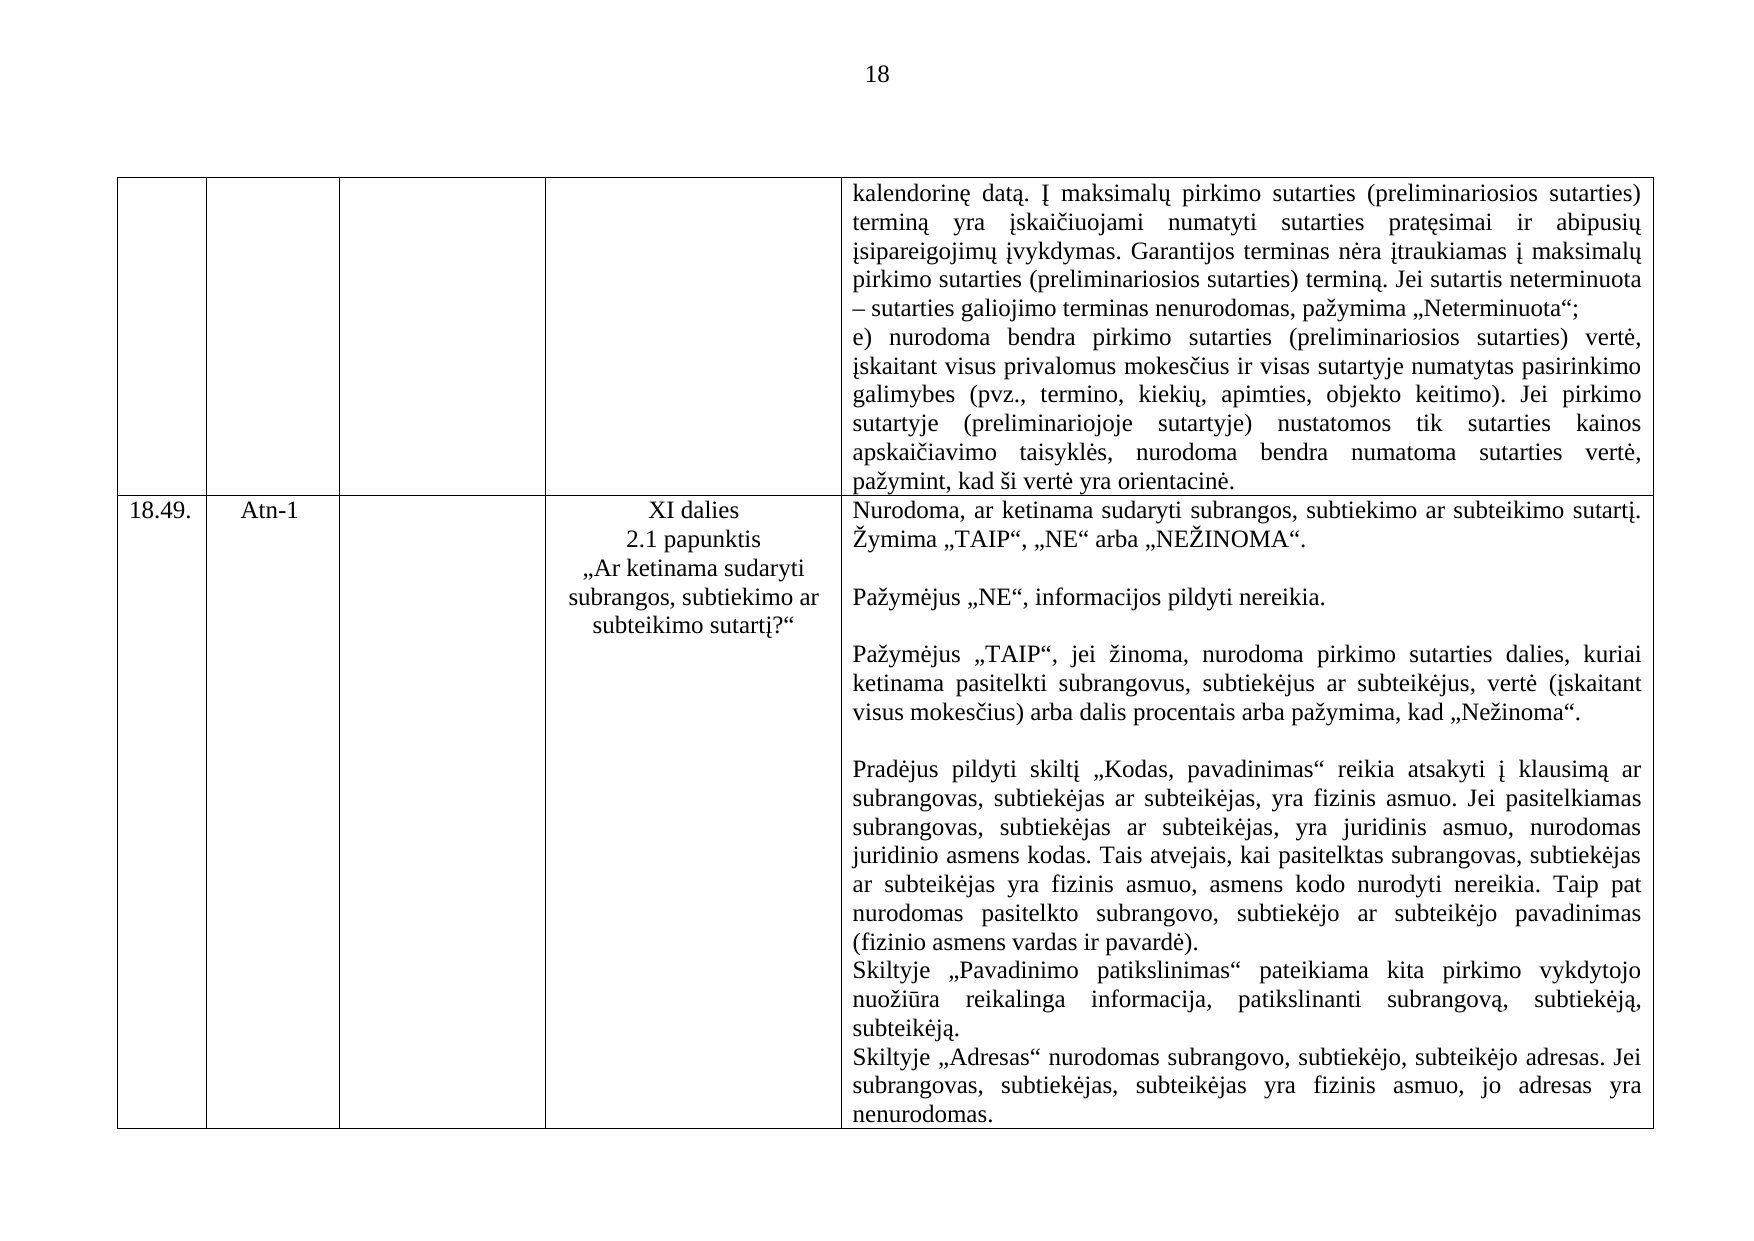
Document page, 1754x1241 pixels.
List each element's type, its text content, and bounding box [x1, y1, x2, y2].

table_cell Atn-1 [207, 496, 339, 1128]
table_cell 18.49. [118, 496, 206, 1128]
table_cell [207, 178, 339, 494]
table_cell XI dalies 2.1 papunktis „Ar ketinama sudaryti subrangos, subtiekimo ar subteikimo sutartį?“ [546, 496, 841, 1128]
table_cell [340, 496, 545, 1128]
table_cell Nurodoma, ar ketinama sudaryti subrangos, subtiekimo ar subteikimo sutartį. Žymima „TAIP“, „NE“ arba „NEŽINOMA“. Pažymėjus „NE“, informacijos pildyti nereikia. Pažymėjus „TAIP“, jei žinoma, nurodoma pirkimo sutarties dalies, kuriai ketinama pasitelkti subrangovus, subtiekėjus ar subteikėjus, vertė (įskaitant visus mokesčius) arba dalis procentais arba pažymima, kad „Nežinoma“. Pradėjus pildyti skiltį „Kodas, pavadinimas“ reikia atsakyti į klausimą ar subrangovas, subtiekėjas ar subteikėjas, yra fizinis asmuo. Jei pasitelkiamas subrangovas, subtiekėjas ar subteikėjas, yra juridinis asmuo, nurodomas juridinio asmens kodas. Tais atvejais, kai pasitelktas subrangovas, subtiekėjas ar subteikėjas yra fizinis asmuo, asmens kodo nurodyti nereikia. Taip pat nurodomas pasitelkto subrangovo, subtiekėjo ar subteikėjo pavadinimas (fizinio asmens vardas ir pavardė). Skiltyje „Pavadinimo patikslinimas“ pateikiama kita pirkimo vykdytojo nuožiūra reikalinga informacija, patikslinanti subrangovą, subtiekėją, subteikėją. Skiltyje „Adresas“ nurodomas subrangovo, subtiekėjo, subteikėjo adresas. Jei subrangovas, subtiekėjas, subteikėjas yra fizinis asmuo, jo adresas yra nenurodomas. [842, 496, 1653, 1128]
table_cell [118, 178, 206, 494]
table_cell kalendorinę datą. Į maksimalų pirkimo sutarties (preliminariosios sutarties) terminą yra įskaičiuojami numatyti sutarties pratęsimai ir abipusių įsipareigojimų įvykdymas. Garantijos terminas nėra įtraukiamas į maksimalų pirkimo sutarties (preliminariosios sutarties) terminą. Jei sutartis neterminuota – sutarties galiojimo terminas nenurodomas, pažymima „Neterminuota“; e) nurodoma bendra pirkimo sutarties (preliminariosios sutarties) vertė, įskaitant visus privalomus mokesčius ir visas sutartyje numatytas pasirinkimo galimybes (pvz., termino, kiekių, apimties, objekto keitimo). Jei pirkimo sutartyje (preliminariojoje sutartyje) nustatomos tik sutarties kainos apskaičiavimo taisyklės, nurodoma bendra numatoma sutarties vertė, pažymint, kad ši vertė yra orientacinė. [842, 178, 1653, 494]
table_cell [546, 178, 841, 494]
table_cell [340, 178, 545, 494]
